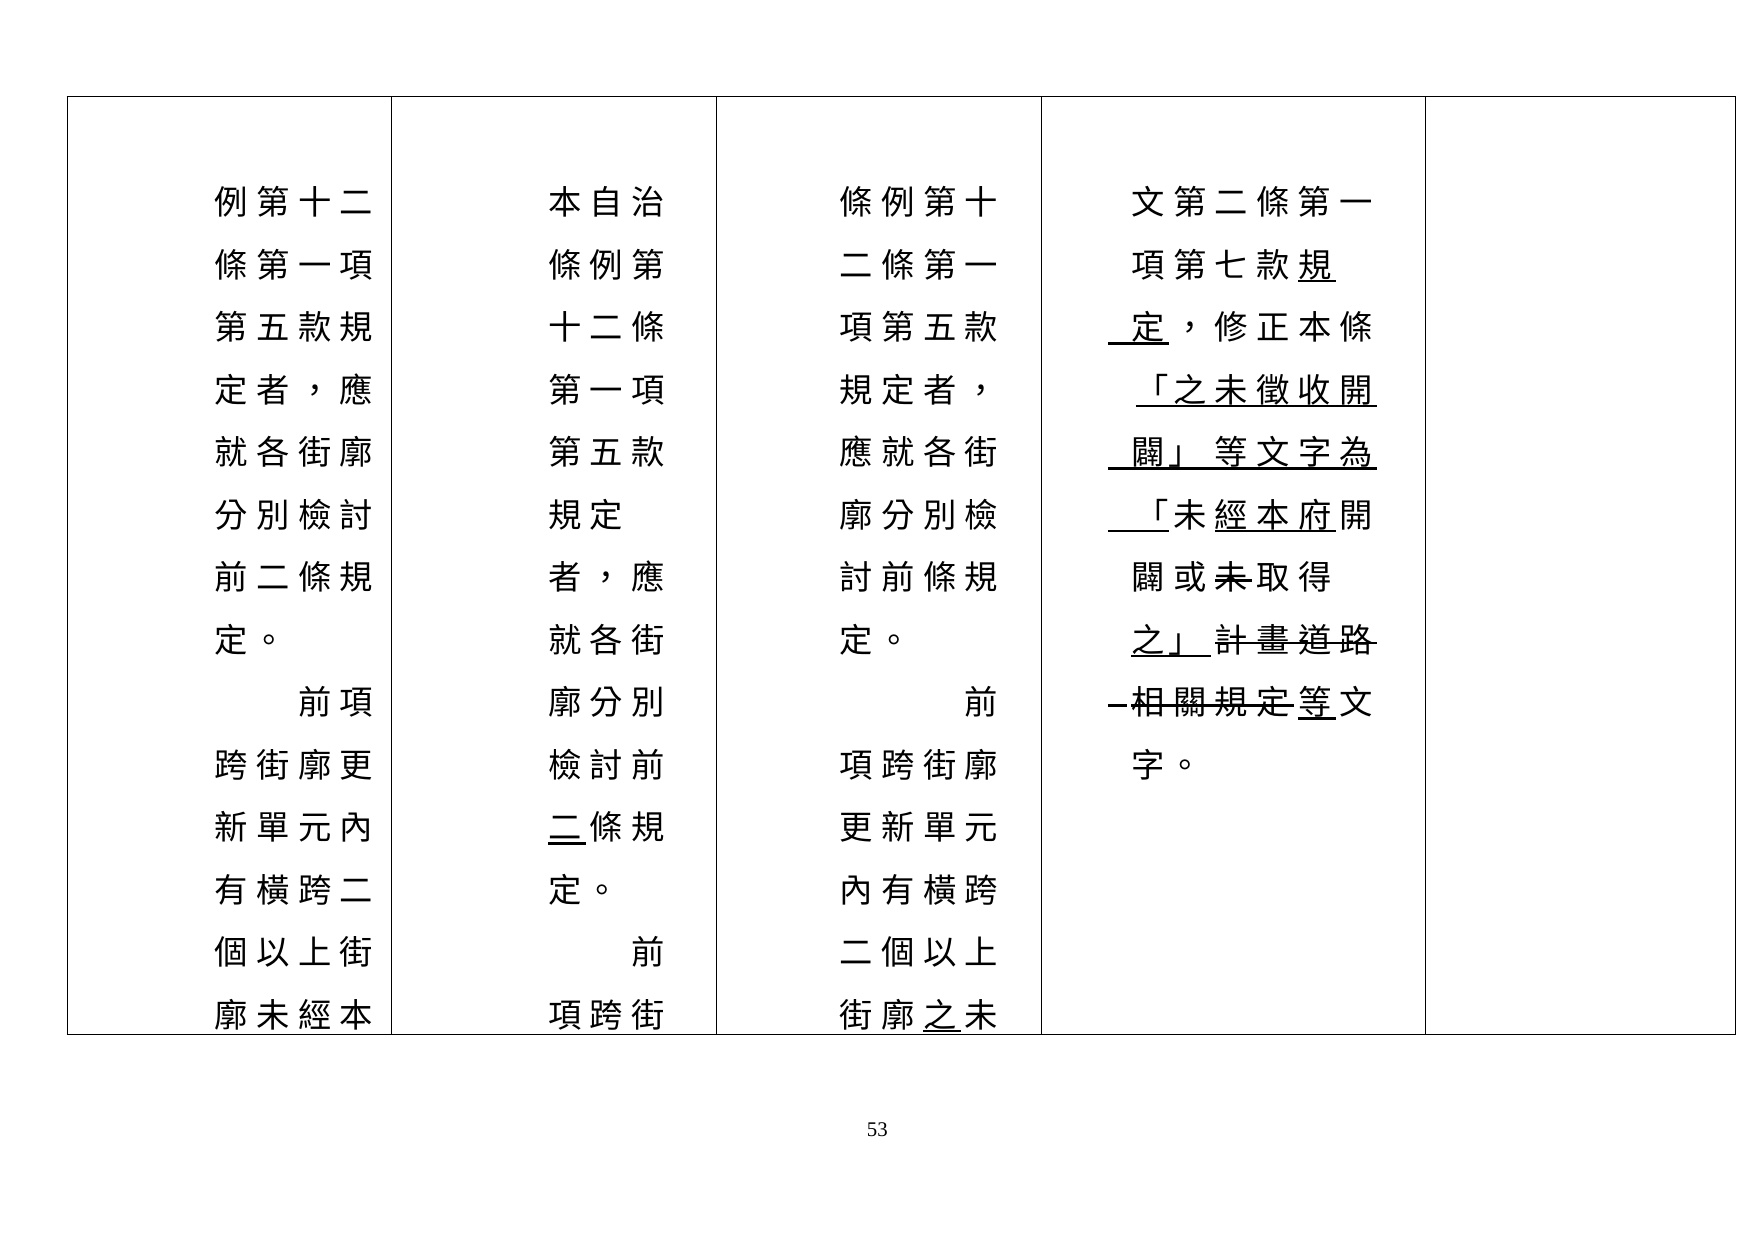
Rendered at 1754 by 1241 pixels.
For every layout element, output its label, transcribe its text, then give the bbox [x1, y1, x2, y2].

table_cell 條例第十二條第一項第五款規定者，應就各街廓分別檢討前條規定。 前項跨街廓更新單元內有橫跨二個以上街廓之未 [717, 97, 1041, 1033]
table_cell [1426, 97, 1735, 1033]
table_cell 本自治條例第十二條第一項第五款規定者，應就各街廓分別檢討前二條規定。 前項跨街 [392, 97, 716, 1033]
table_cell 例第十二條第一項第五款規定者，應就各街廓分別檢討前二條規定。 前項跨街廓更新單元內有橫跨二個以上街廓未經本 [68, 97, 391, 1033]
table_cell 文第二條第一項第七款規定，修正本條「之未徵收開闢」等文字為「未經本府開闢或未取得之」計畫道路相關規定等文字。 [1042, 97, 1425, 1033]
